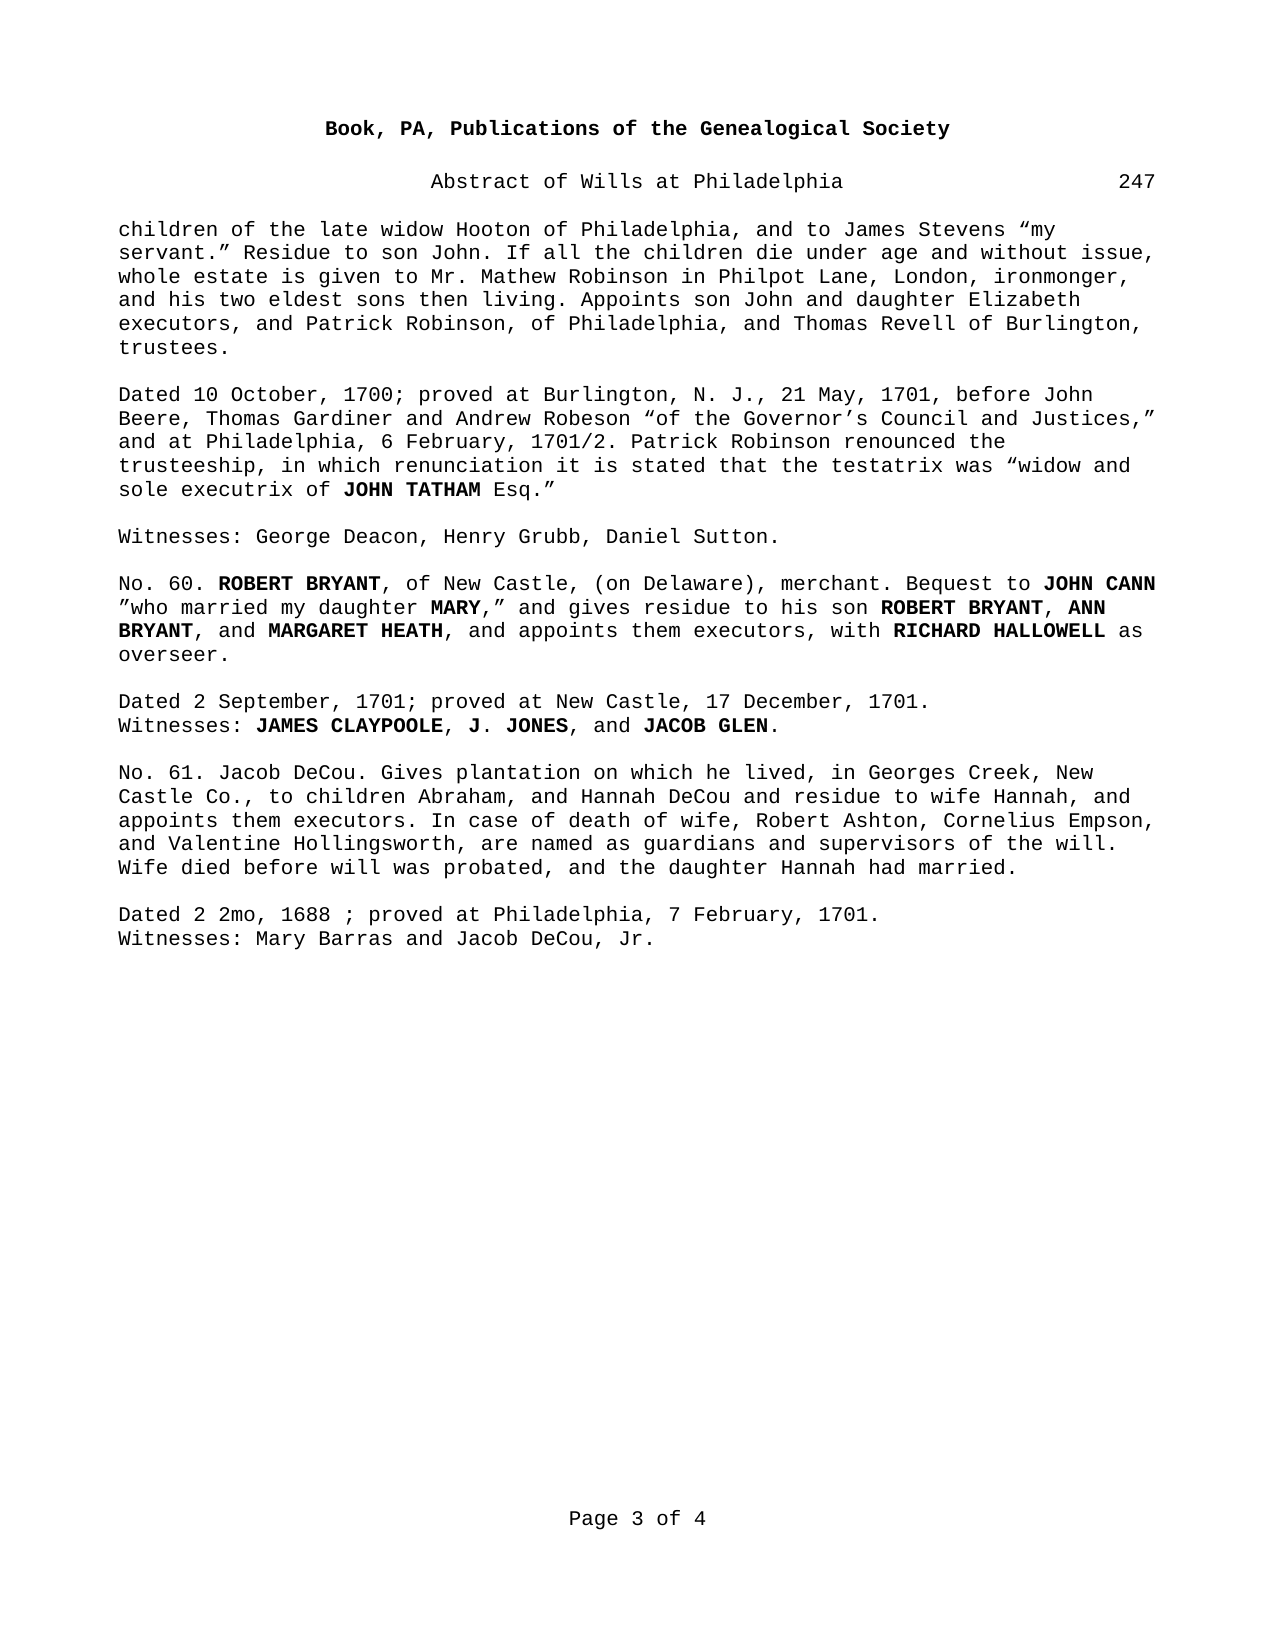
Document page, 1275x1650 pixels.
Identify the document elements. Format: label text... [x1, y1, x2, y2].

text No. 61. Jacob DeCou. Gives plantation on which he lived, in Georges Creek, New Castle Co., to children Abraham, and Hannah DeCou and residue to wife Hannah, and appoints them executors. In case of death of wife, Robert Ashton, Cornelius Empson, and Valentine Hollingsworth, are named as guardians and supervisors of the will. Wife died before will was probated, and the daughter Hannah had married. [118, 762, 1157, 881]
text Witnesses: George Deacon, Henry Grubb, Daniel Sutton. [118, 526, 1157, 549]
text Witnesses: Mary Barras and Jacob DeCou, Jr. [118, 928, 1157, 952]
text children of the late widow Hooton of Philadelphia, and to James Stevens “my servant.” Residue to son John. If all the children die under age and without issue, whole estate is given to Mr. Mathew Robinson in Philpot Lane, London, ironmonger, and his two eldest sons then living. Appoints son John and daughter Elizabeth executors, and Patrick Robinson, of Philadelphia, and Thomas Revell of Burlington, trustees. [118, 218, 1157, 360]
text Dated 2 2mo, 1688 ; proved at Philadelphia, 7 February, 1701. [118, 904, 1157, 928]
text Abstract of Wills at Philadelphia 247 [118, 171, 1157, 195]
text Dated 10 October, 1700; proved at Burlington, N. J., 21 May, 1701, before John Beere, Thomas Gardiner and Andrew Robeson “of the Governor’s Council and Justices,” and at Philadelphia, 6 February, 1701/2. Patrick Robinson renounced the trusteeship, in which renunciation it is stated that the testatrix was “widow and sole executrix of John Tatham Esq.” [118, 384, 1157, 502]
text No. 60. Robert Bryant, of New Castle, (on Delaware), merchant. Bequest to John Cann ”who married my daughter Mary,” and gives residue to his son Robert Bryant, Ann Bryant, and Margaret Heath, and appoints them executors, with Richard Hallowell as overseer. [118, 573, 1157, 668]
text Dated 2 September, 1701; proved at New Castle, 17 December, 1701. [118, 691, 1157, 715]
text Witnesses: James Claypoole, J. Jones, and Jacob Glen. [118, 715, 1157, 739]
